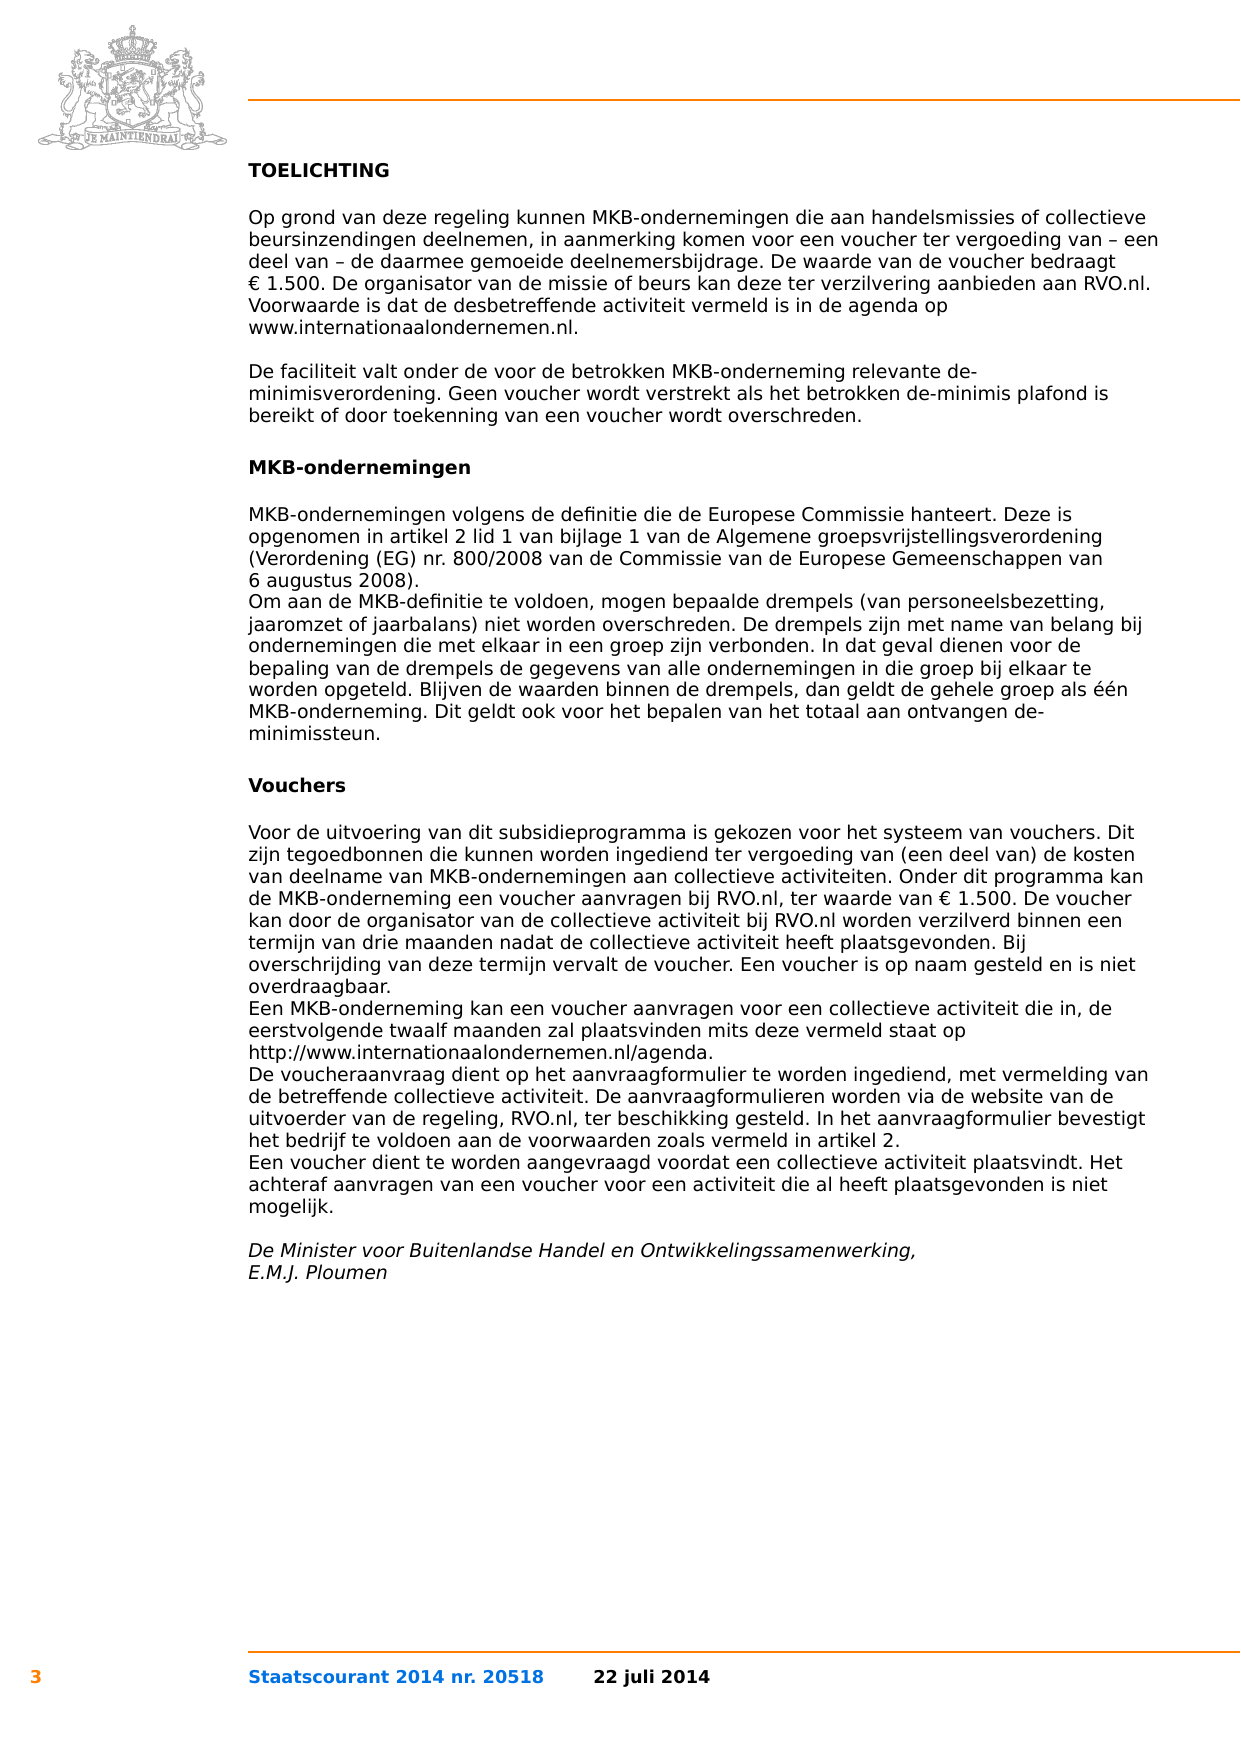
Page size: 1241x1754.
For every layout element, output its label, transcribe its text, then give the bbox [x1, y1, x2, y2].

text De faciliteit valt onder de voor de betrokken MKB-onderneming relevante de-minimisverordening. Geen voucher wordt verstrekt als het betrokken de-minimis plafond is bereikt of door toekenning van een voucher wordt overschreden. [248, 361, 1163, 427]
subtitle Vouchers [248, 775, 1163, 797]
picture [38, 25, 227, 150]
text De voucheraanvraag dient op het aanvraagformulier te worden ingediend, met vermelding van de betreffende collectieve activiteit. De aanvraagformulieren worden via de website van de uitvoerder van de regeling, RVO.nl, ter beschikking gesteld. In het aanvraagformulier bevestigt het bedrijf te voldoen aan de voorwaarden zoals vermeld in artikel 2. [248, 1064, 1163, 1152]
text De Minister voor Buitenlandse Handel en Ontwikkelingssamenwerking, E.M.J. Ploumen [248, 1240, 1163, 1284]
text Op grond van deze regeling kunnen MKB-ondernemingen die aan handelsmissies of collectieve beursinzendingen deelnemen, in aanmerking komen voor een voucher ter vergoeding van – een deel van – de daarmee gemoeide deelnemersbijdrage. De waarde van de voucher bedraagt € 1.500. De organisator van de missie of beurs kan deze ter verzilvering aanbieden aan RVO.nl. Voorwaarde is dat de desbetreffende activiteit vermeld is in de agenda op www.internationaalondernemen.nl. [248, 207, 1163, 339]
text MKB-ondernemingen volgens de definitie die de Europese Commissie hanteert. Deze is opgenomen in artikel 2 lid 1 van bijlage 1 van de Algemene groepsvrijstellingsverordening (Verordening (EG) nr. 800/2008 van de Commissie van de Europese Gemeenschappen van 6 augustus 2008). [248, 503, 1163, 591]
text Een voucher dient te worden aangevraagd voordat een collectieve activiteit plaatsvindt. Het achteraf aanvragen van een voucher voor een activiteit die al heeft plaatsgevonden is niet mogelijk. [248, 1152, 1163, 1218]
text Een MKB-onderneming kan een voucher aanvragen voor een collectieve activiteit die in, de eerstvolgende twaalf maanden zal plaatsvinden mits deze vermeld staat op http://www.internationaalondernemen.nl/agenda. [248, 998, 1163, 1064]
text Voor de uitvoering van dit subsidieprogramma is gekozen voor het systeem van vouchers. Dit zijn tegoedbonnen die kunnen worden ingediend ter vergoeding van (een deel van) de kosten van deelname van MKB-ondernemingen aan collectieve activiteiten. Onder dit programma kan de MKB-onderneming een voucher aanvragen bij RVO.nl, ter waarde van € 1.500. De voucher kan door de organisator van de collectieve activiteit bij RVO.nl worden verzilverd binnen een termijn van drie maanden nadat de collectieve activiteit heeft plaatsgevonden. Bij overschrijding van deze termijn vervalt de voucher. Een voucher is op naam gesteld en is niet overdraagbaar. [248, 822, 1163, 998]
subtitle MKB-ondernemingen [248, 457, 1163, 478]
subtitle TOELICHTING [248, 160, 1163, 182]
text Om aan de MKB-definitie te voldoen, mogen bepaalde drempels (van personeelsbezetting, jaaromzet of jaarbalans) niet worden overschreden. De drempels zijn met name van belang bij ondernemingen die met elkaar in een groep zijn verbonden. In dat geval dienen voor de bepaling van de drempels de gegevens van alle ondernemingen in die groep bij elkaar te worden opgeteld. Blijven de waarden binnen de drempels, dan geldt de gehele groep als één MKB-onderneming. Dit geldt ook voor het bepalen van het totaal aan ontvangen de-minimissteun. [248, 591, 1163, 745]
